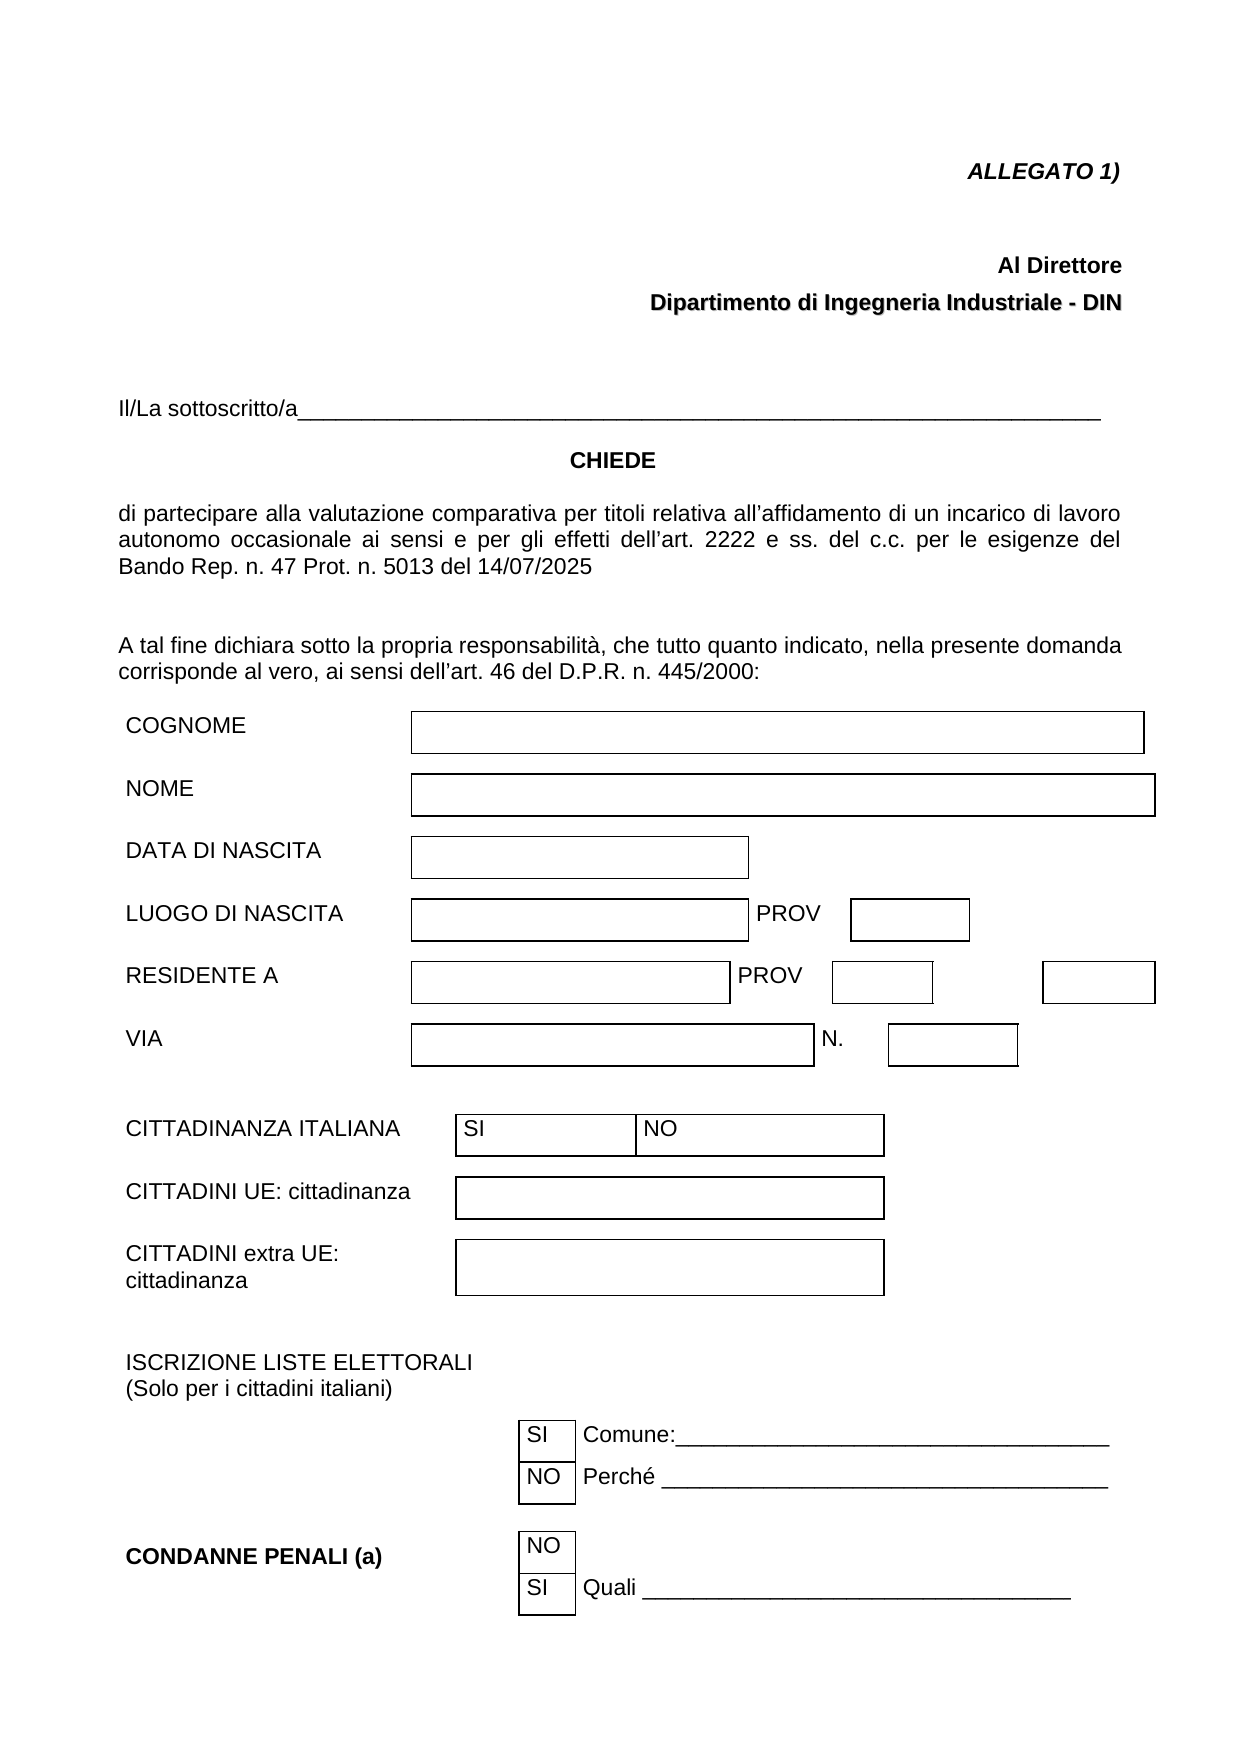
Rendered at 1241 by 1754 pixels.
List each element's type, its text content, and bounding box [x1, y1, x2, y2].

table_cell Quali _____________________________________ [576, 1573, 1070, 1614]
table_cell [951, 942, 969, 961]
table_cell [884, 836, 888, 877]
table_cell Perché ___________________________________ [576, 1461, 1213, 1503]
table_cell SI [520, 1421, 575, 1461]
table_cell [1018, 940, 1043, 961]
text Il/La sottoscritto/a_______________________________________________________________ [118, 394, 1122, 421]
table_cell [118, 753, 411, 773]
table_cell [1018, 1003, 1043, 1023]
table_cell [412, 962, 729, 1002]
table_cell [969, 878, 1018, 898]
table_cell [969, 1067, 1018, 1093]
table_cell [1144, 817, 1155, 836]
table_cell CITTADINI UE: cittadinanza [118, 1176, 455, 1218]
table_cell [1043, 898, 1144, 940]
text Dipartimento di Ingegneria Industriale - DIN [634, 289, 1122, 316]
table_cell [749, 836, 814, 877]
table_cell [118, 1065, 411, 1093]
table_cell [411, 878, 951, 898]
table_header [601, 1349, 1213, 1419]
table_cell [970, 898, 1018, 940]
table_cell [1144, 753, 1155, 773]
table_cell Comune:__________________________________ [576, 1420, 1213, 1461]
table_cell [749, 1067, 814, 1093]
table_cell [411, 1067, 730, 1093]
table_cell [814, 1065, 833, 1093]
table_cell [118, 1573, 518, 1614]
table_cell [969, 1218, 1018, 1239]
table_cell [118, 940, 411, 961]
table_cell [1018, 1065, 1155, 1093]
table_cell [1018, 1093, 1043, 1114]
table_cell [969, 1176, 1018, 1218]
table_cell [1043, 878, 1144, 898]
table_cell [933, 1239, 951, 1295]
table_cell [969, 817, 1018, 836]
table_cell [969, 1003, 1018, 1023]
table_cell [933, 836, 951, 877]
table_header [576, 1531, 598, 1572]
table_cell [969, 1155, 1018, 1176]
table_header NO [520, 1532, 575, 1572]
table_cell [412, 775, 1154, 815]
table_cell [1043, 940, 1144, 961]
table_cell [933, 1114, 951, 1155]
table_cell PROV [731, 961, 832, 1002]
table_cell VIA [118, 1023, 411, 1065]
table_cell [1144, 1155, 1155, 1176]
table_header [525, 1349, 601, 1419]
text CHIEDE [103, 447, 1122, 474]
table_cell [969, 940, 1018, 961]
table_cell [1144, 1176, 1155, 1218]
table_cell [118, 1218, 411, 1239]
table_cell [411, 817, 951, 836]
table_cell [412, 900, 748, 940]
table_cell [118, 1155, 411, 1176]
table_cell [969, 754, 1018, 773]
table_cell [951, 836, 969, 877]
table_cell [1144, 1093, 1155, 1114]
table_cell [118, 1420, 518, 1461]
table_cell [1018, 836, 1043, 877]
table_cell [851, 1065, 888, 1093]
table_cell [951, 1155, 969, 1176]
table_cell [1018, 1155, 1043, 1176]
table_cell PROV [749, 898, 850, 940]
table_cell [889, 1025, 1017, 1065]
table_cell [951, 1003, 969, 1023]
table_cell [951, 754, 969, 773]
table_cell [1144, 940, 1155, 961]
table_cell [730, 1067, 748, 1093]
table_cell CITTADINANZA ITALIANA [118, 1114, 455, 1155]
table_cell [1018, 817, 1043, 836]
table_cell [1043, 1218, 1144, 1239]
table_cell SI [520, 1574, 575, 1614]
table_cell [1043, 1023, 1144, 1065]
table_cell [951, 878, 969, 898]
table_cell [889, 1114, 933, 1155]
text A tal fine dichiara sotto la propria responsabilità, che tutto quanto indicato, nella presente domanda corrisponde al vero, ai sensi dell’art. 46 del D.P.R. n. 445/2000: [118, 632, 1122, 684]
table_cell [1043, 754, 1144, 773]
table_cell [1018, 1023, 1043, 1065]
table_cell [411, 754, 951, 773]
table_cell NO [637, 1115, 883, 1155]
table_cell [951, 1093, 969, 1114]
table_cell [933, 1176, 951, 1218]
table_cell [1018, 1176, 1043, 1218]
table_cell [1144, 898, 1155, 940]
table_cell [1043, 1155, 1144, 1176]
table_header [598, 1531, 1070, 1572]
table_cell [1043, 1093, 1144, 1114]
table_cell [889, 836, 933, 877]
subtitle ALLEGATO 1) [118, 158, 1122, 184]
table_cell [1043, 1114, 1144, 1155]
table_cell [412, 837, 748, 877]
table_cell CITTADINI extra UE: cittadinanza [118, 1239, 455, 1295]
table_cell [1018, 878, 1043, 898]
table_cell [833, 962, 932, 1002]
table_cell [1043, 836, 1144, 877]
table_cell [969, 1093, 1018, 1114]
table_cell [1018, 754, 1043, 773]
table_cell [814, 836, 833, 877]
table_cell [833, 1065, 851, 1093]
table_cell [1144, 1023, 1155, 1065]
table_cell [969, 1239, 1018, 1295]
table_cell SI [457, 1115, 635, 1155]
subtitle Al Direttore [634, 252, 1122, 279]
table_cell N. [815, 1023, 888, 1065]
table_cell [1043, 1239, 1144, 1295]
table_cell [889, 1176, 933, 1218]
table_cell RESIDENTE A [118, 961, 411, 1002]
table_cell [951, 817, 969, 836]
table_cell [412, 1025, 813, 1065]
table_cell [411, 940, 951, 961]
table_cell [411, 1155, 951, 1176]
table_cell NOME [118, 773, 411, 815]
table_cell [951, 1176, 969, 1218]
table_cell [951, 1067, 969, 1093]
table_cell [411, 1003, 951, 1023]
table_cell [411, 1093, 951, 1114]
table_cell [118, 1093, 411, 1114]
table_cell [889, 1239, 933, 1295]
table_cell LUOGO DI NASCITA [118, 898, 411, 940]
table_cell [118, 1003, 411, 1023]
table_header ISCRIZIONE LISTE ELETTORALI (Solo per i cittadini italiani) [118, 1349, 524, 1419]
table_cell [1144, 878, 1155, 898]
table_cell [457, 1240, 883, 1295]
table_cell NO [520, 1463, 575, 1503]
table_cell [118, 815, 411, 836]
table_cell [1144, 836, 1155, 877]
table_cell [889, 1067, 933, 1093]
table_cell [1144, 1239, 1155, 1295]
table_cell [1043, 817, 1144, 836]
table_cell [1144, 1218, 1155, 1239]
table_header [1145, 711, 1155, 752]
table_cell [833, 836, 851, 877]
table_cell [1018, 1239, 1043, 1295]
table_cell [951, 1114, 969, 1155]
table_cell [118, 878, 411, 898]
table_cell [951, 1239, 969, 1295]
table_cell [969, 836, 1018, 877]
table_header COGNOME [118, 711, 411, 752]
table_cell [852, 900, 969, 940]
table_cell [1144, 1004, 1155, 1023]
table_cell [1044, 962, 1154, 1002]
table_cell [1144, 1114, 1155, 1155]
table_cell [933, 1067, 951, 1093]
table_cell CAP [933, 961, 1042, 1002]
table_cell [1018, 898, 1043, 940]
table_header CONDANNE PENALI (a) [118, 1531, 518, 1572]
table_cell [969, 1114, 1018, 1155]
table_cell [1018, 1218, 1043, 1239]
table_cell [1043, 1004, 1144, 1023]
table_cell [411, 1218, 951, 1239]
table_cell DATA DI NASCITA [118, 836, 411, 877]
table_header [412, 712, 1143, 752]
table_cell [851, 836, 884, 877]
table_cell [457, 1178, 883, 1218]
text di partecipare alla valutazione comparativa per titoli relativa all’affidamento di un incarico di lavoro autonomo occasionale ai sensi e per gli effetti dell’art. 2222 e ss. del c.c. per le esigenze del Bando Rep. n. 47 Prot. n. 5013 del 14/07/2025 [118, 500, 1122, 579]
table_cell [1018, 1114, 1043, 1155]
table_cell [118, 1461, 518, 1503]
table_cell [951, 1218, 969, 1239]
table_cell [1043, 1176, 1144, 1218]
